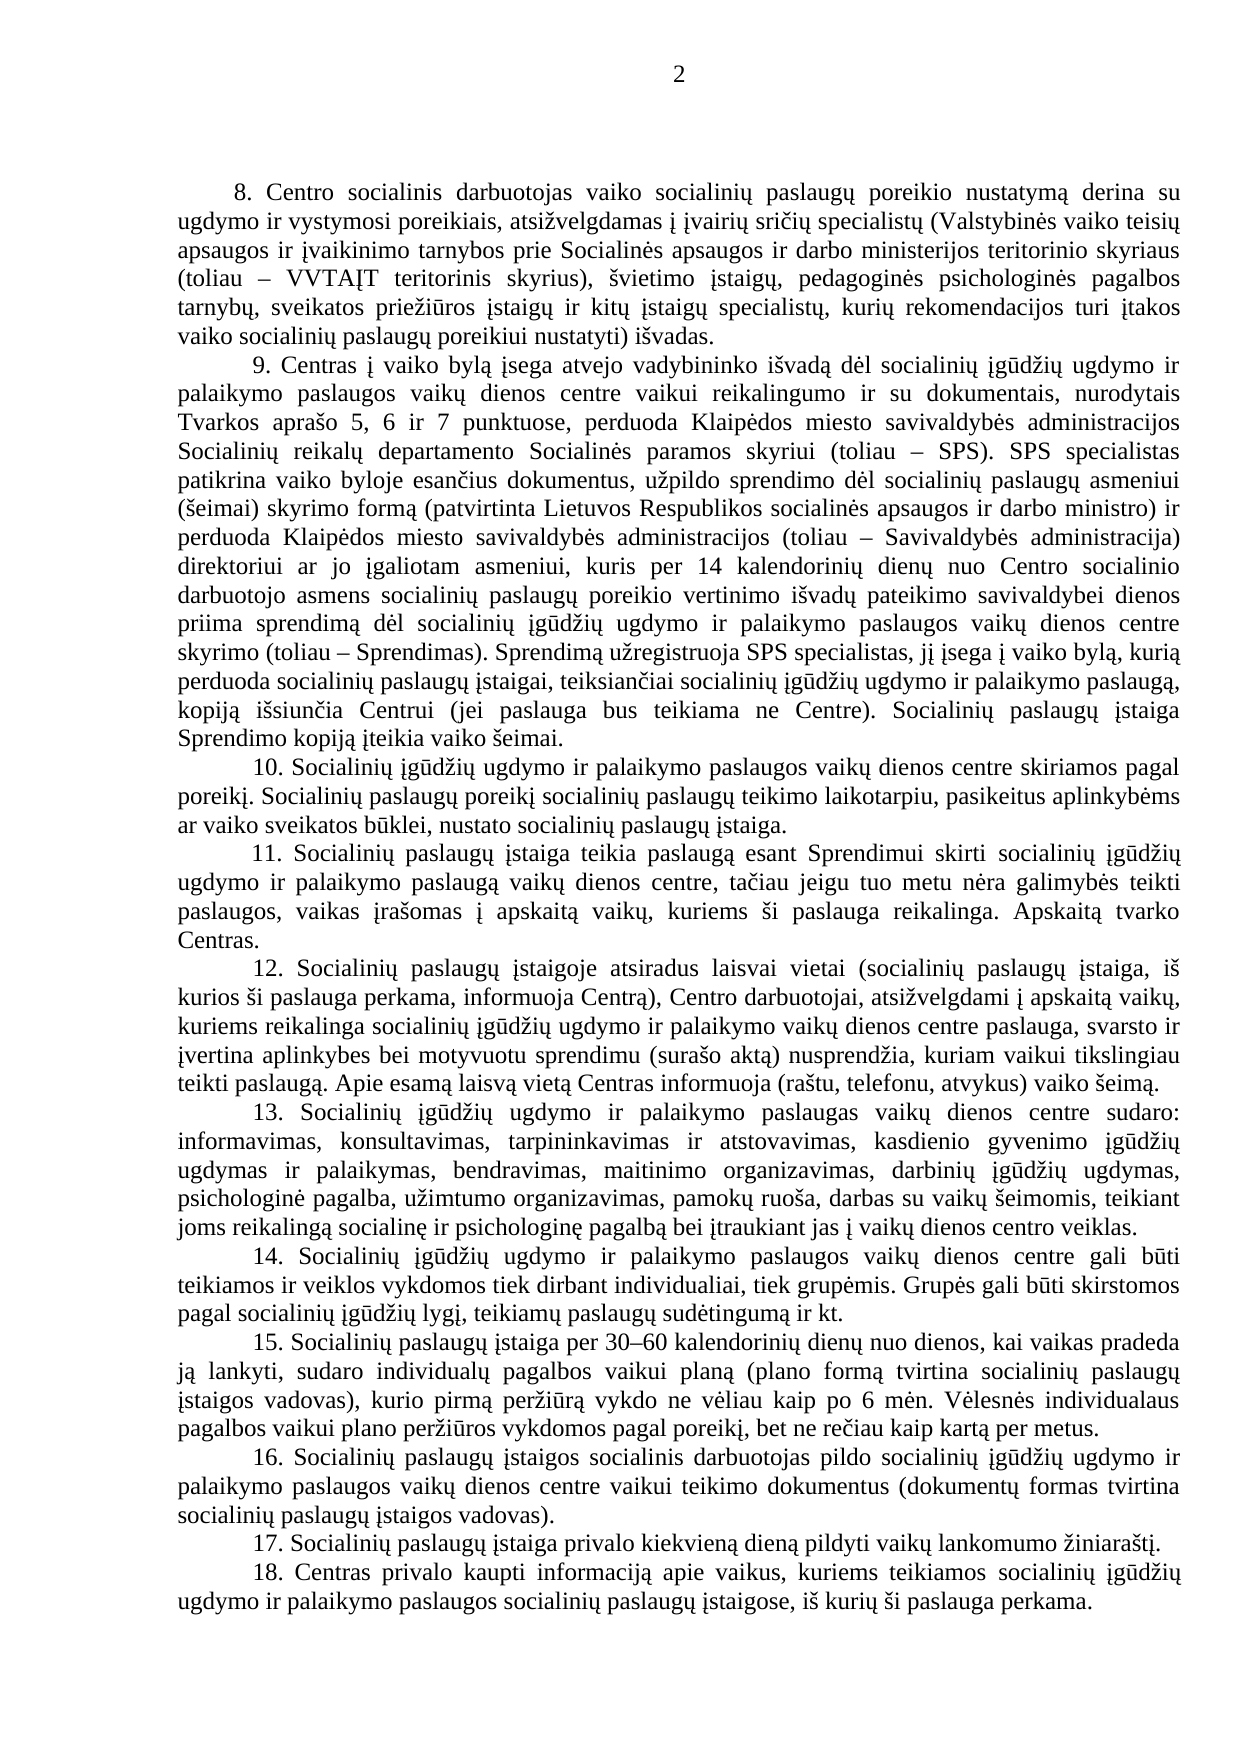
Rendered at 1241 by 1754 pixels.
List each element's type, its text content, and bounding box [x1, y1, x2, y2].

text 12. Socialinių paslaugų įstaigoje atsiradus laisvai vietai (socialinių paslaugų įstaiga, iš kurios ši paslauga perkama, informuoja Centrą), Centro darbuotojai, atsižvelgdami į apskaitą vaikų, kuriems reikalinga socialinių įgūdžių ugdymo ir palaikymo vaikų dienos centre paslauga, svarsto ir įvertina aplinkybes bei motyvuotu sprendimu (surašo aktą) nusprendžia, kuriam vaikui tikslingiau teikti paslaugą. Apie esamą laisvą vietą Centras informuoja (raštu, telefonu, atvykus) vaiko šeimą. [177, 953, 1181, 1097]
text 14. Socialinių įgūdžių ugdymo ir palaikymo paslaugos vaikų dienos centre gali būti teikiamos ir veiklos vykdomos tiek dirbant individualiai, tiek grupėmis. Grupės gali būti skirstomos pagal socialinių įgūdžių lygį, teikiamų paslaugų sudėtingumą ir kt. [177, 1241, 1181, 1327]
text 16. Socialinių paslaugų įstaigos socialinis darbuotojas pildo socialinių įgūdžių ugdymo ir palaikymo paslaugos vaikų dienos centre vaikui teikimo dokumentus (dokumentų formas tvirtina socialinių paslaugų įstaigos vadovas). [177, 1442, 1181, 1528]
text 13. Socialinių įgūdžių ugdymo ir palaikymo paslaugas vaikų dienos centre sudaro: informavimas, konsultavimas, tarpininkavimas ir atstovavimas, kasdienio gyvenimo įgūdžių ugdymas ir palaikymas, bendravimas, maitinimo organizavimas, darbinių įgūdžių ugdymas, psichologinė pagalba, užimtumo organizavimas, pamokų ruoša, darbas su vaikų šeimomis, teikiant joms reikalingą socialinę ir psichologinę pagalbą bei įtraukiant jas į vaikų dienos centro veiklas. [177, 1097, 1181, 1241]
text 11. Socialinių paslaugų įstaiga teikia paslaugą esant Sprendimui skirti socialinių įgūdžių ugdymo ir palaikymo paslaugą vaikų dienos centre, tačiau jeigu tuo metu nėra galimybės teikti paslaugos, vaikas įrašomas į apskaitą vaikų, kuriems ši paslauga reikalinga. Apskaitą tvarko Centras. [177, 838, 1181, 953]
text 8. Centro socialinis darbuotojas vaiko socialinių paslaugų poreikio nustatymą derina su ugdymo ir vystymosi poreikiais, atsižvelgdamas į įvairių sričių specialistų (Valstybinės vaiko teisių apsaugos ir įvaikinimo tarnybos prie Socialinės apsaugos ir darbo ministerijos teritorinio skyriaus (toliau – VVTAĮT teritorinis skyrius), švietimo įstaigų, pedagoginės psichologinės pagalbos tarnybų, sveikatos priežiūros įstaigų ir kitų įstaigų specialistų, kurių rekomendacijos turi įtakos vaiko socialinių paslaugų poreikiui nustatyti) išvadas. [177, 177, 1181, 350]
text 9. Centras į vaiko bylą įsega atvejo vadybininko išvadą dėl socialinių įgūdžių ugdymo ir palaikymo paslaugos vaikų dienos centre vaikui reikalingumo ir su dokumentais, nurodytais Tvarkos aprašo 5, 6 ir 7 punktuose, perduoda Klaipėdos miesto savivaldybės administracijos Socialinių reikalų departamento Socialinės paramos skyriui (toliau – SPS). SPS specialistas patikrina vaiko byloje esančius dokumentus, užpildo sprendimo dėl socialinių paslaugų asmeniui (šeimai) skyrimo formą (patvirtinta Lietuvos Respublikos socialinės apsaugos ir darbo ministro) ir perduoda Klaipėdos miesto savivaldybės administracijos (toliau – Savivaldybės administracija) direktoriui ar jo įgaliotam asmeniui, kuris per 14 kalendorinių dienų nuo Centro socialinio darbuotojo asmens socialinių paslaugų poreikio vertinimo išvadų pateikimo savivaldybei dienos priima sprendimą dėl socialinių įgūdžių ugdymo ir palaikymo paslaugos vaikų dienos centre skyrimo (toliau – Sprendimas). Sprendimą užregistruoja SPS specialistas, jį įsega į vaiko bylą, kurią perduoda socialinių paslaugų įstaigai, teiksiančiai socialinių įgūdžių ugdymo ir palaikymo paslaugą, kopiją išsiunčia Centrui (jei paslauga bus teikiama ne Centre). Socialinių paslaugų įstaiga Sprendimo kopiją įteikia vaiko šeimai. [177, 350, 1181, 752]
text 18. Centras privalo kaupti informaciją apie vaikus, kuriems teikiamos socialinių įgūdžių ugdymo ir palaikymo paslaugos socialinių paslaugų įstaigose, iš kurių ši paslauga perkama. [177, 1557, 1181, 1615]
text 17. Socialinių paslaugų įstaiga privalo kiekvieną dieną pildyti vaikų lankomumo žiniaraštį. [177, 1528, 1181, 1557]
text 15. Socialinių paslaugų įstaiga per 30–60 kalendorinių dienų nuo dienos, kai vaikas pradeda ją lankyti, sudaro individualų pagalbos vaikui planą (plano formą tvirtina socialinių paslaugų įstaigos vadovas), kurio pirmą peržiūrą vykdo ne vėliau kaip po 6 mėn. Vėlesnės individualaus pagalbos vaikui plano peržiūros vykdomos pagal poreikį, bet ne rečiau kaip kartą per metus. [177, 1327, 1181, 1442]
text 10. Socialinių įgūdžių ugdymo ir palaikymo paslaugos vaikų dienos centre skiriamos pagal poreikį. Socialinių paslaugų poreikį socialinių paslaugų teikimo laikotarpiu, pasikeitus aplinkybėms ar vaiko sveikatos būklei, nustato socialinių paslaugų įstaiga. [177, 752, 1181, 838]
